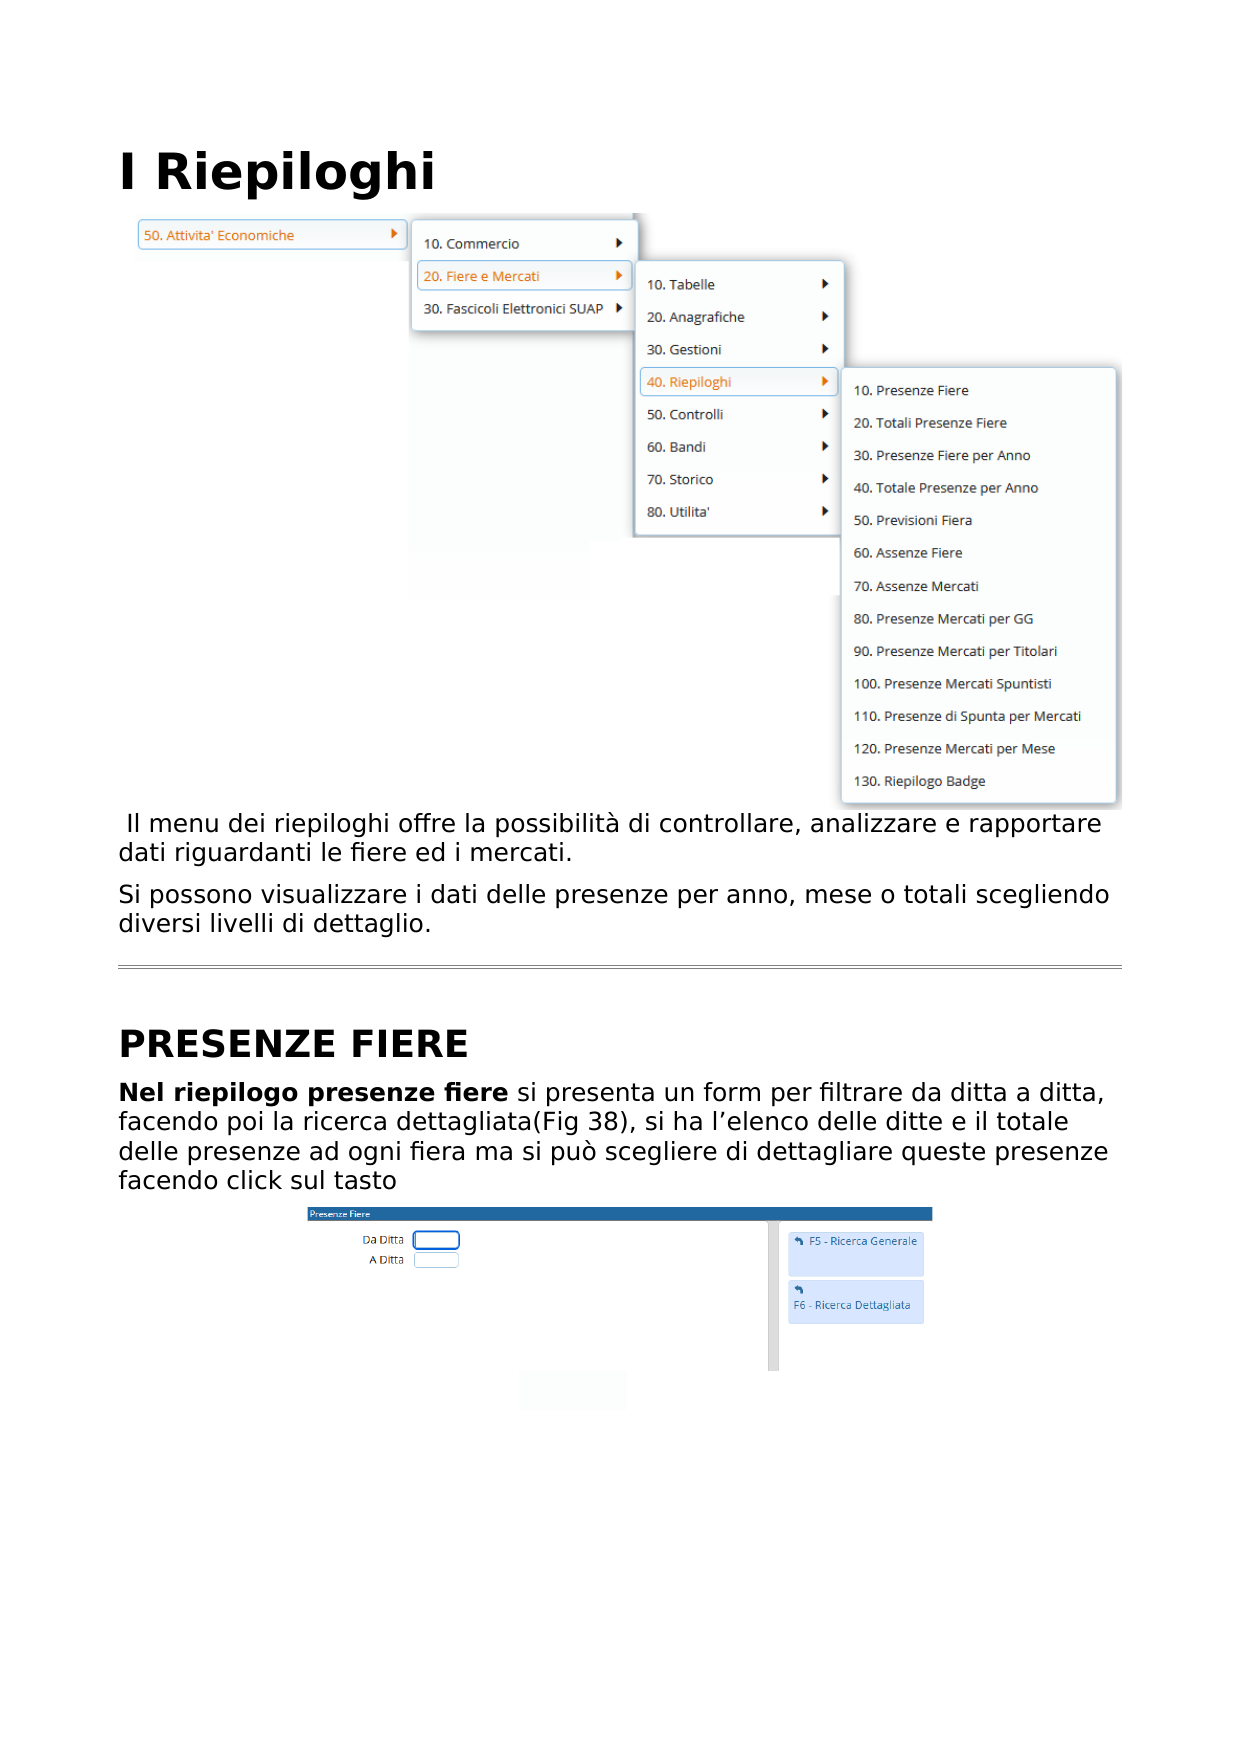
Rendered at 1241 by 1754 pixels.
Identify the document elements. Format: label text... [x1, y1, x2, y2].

subtitle PRESENZE FIERE [118, 1022, 1122, 1066]
picture [307, 1207, 933, 1410]
text Si possono visualizzare i dati delle presenze per anno, mese o totali scegliendo diversi livelli di dettaglio. [118, 880, 1122, 938]
subtitle I Riepiloghi [118, 143, 1122, 201]
picture [118, 213, 1123, 810]
text Nel riepilogo presenze fiere si presenta un form per filtrare da ditta a ditta, facendo poi la ricerca dettagliata(Fig 38), si ha l’elenco delle ditte e il totale delle presenze ad ogni fiera ma si può scegliere di dettagliare queste presenze facendo click sul tasto [118, 1078, 1122, 1195]
text Il menu dei riepiloghi offre la possibilità di controllare, analizzare e rapportare dati riguardanti le fiere ed i mercati. [118, 810, 1122, 868]
